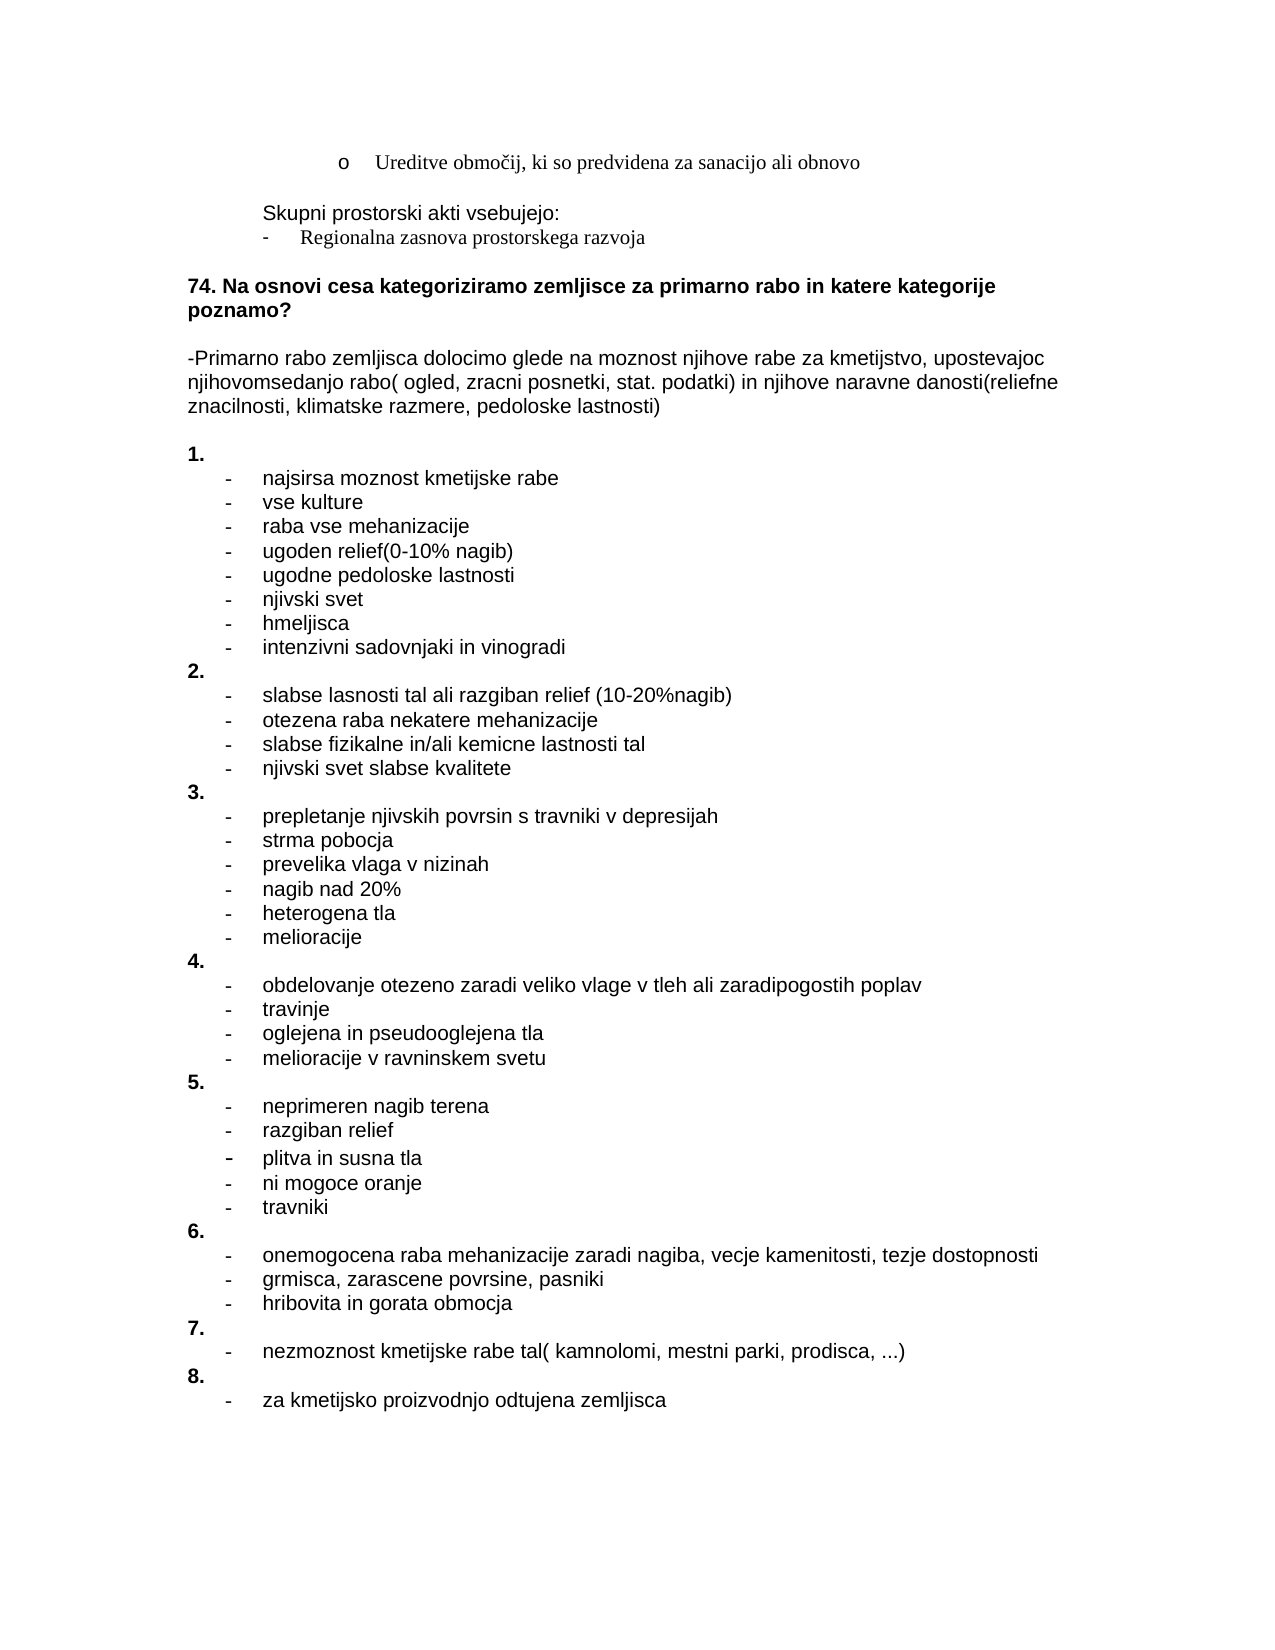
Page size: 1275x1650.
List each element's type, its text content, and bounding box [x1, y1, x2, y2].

list grmisca, zarascene povrsine, pasniki [225, 1267, 1087, 1291]
list ugodne pedoloske lastnosti [225, 563, 1087, 587]
text 3. [187, 780, 1087, 804]
list hmeljisca [225, 611, 1087, 635]
text 5. [187, 1069, 1087, 1093]
list travniki [225, 1195, 1087, 1219]
list onemogocena raba mehanizacije zaradi nagiba, vecje kamenitosti, tezje dostopnosti [225, 1243, 1087, 1267]
list plitva in susna tla [225, 1142, 1087, 1171]
list oglejena in pseudooglejena tla [225, 1021, 1087, 1045]
list najsirsa moznost kmetijske rabe [225, 466, 1087, 490]
list travinje [225, 997, 1087, 1021]
list ni mogoce oranje [225, 1171, 1087, 1195]
list nezmoznost kmetijske rabe tal( kamnolomi, mestni parki, prodisca, ...) [225, 1339, 1087, 1363]
list nagib nad 20% [225, 876, 1087, 901]
list ugoden relief(0-10% nagib) [225, 538, 1087, 563]
text Skupni prostorski akti vsebujejo: [262, 200, 1087, 224]
list Regionalna zasnova prostorskega razvoja [262, 224, 1087, 250]
list Ureditve območij, ki so predvidena za sanacijo ali obnovo [337, 150, 1087, 176]
list melioracije [225, 925, 1087, 949]
list otezena raba nekatere mehanizacije [225, 707, 1087, 732]
list slabse lasnosti tal ali razgiban relief (10-20%nagib) [225, 683, 1087, 707]
list vse kulture [225, 490, 1087, 514]
list hribovita in gorata obmocja [225, 1291, 1087, 1315]
list za kmetijsko proizvodnjo odtujena zemljisca [225, 1387, 1087, 1412]
list raba vse mehanizacije [225, 514, 1087, 538]
list heterogena tla [225, 901, 1087, 925]
list razgiban relief [225, 1118, 1087, 1142]
text 7. [187, 1315, 1087, 1339]
list intenzivni sadovnjaki in vinogradi [225, 635, 1087, 659]
list prepletanje njivskih povrsin s travniki v depresijah [225, 804, 1087, 828]
list melioracije v ravninskem svetu [225, 1045, 1087, 1069]
list strma pobocja [225, 828, 1087, 852]
list prevelika vlaga v nizinah [225, 852, 1087, 876]
list njivski svet slabse kvalitete [225, 756, 1087, 780]
text 4. [187, 949, 1087, 973]
list obdelovanje otezeno zaradi veliko vlage v tleh ali zaradipogostih poplav [225, 973, 1087, 997]
text 74. Na osnovi cesa kategoriziramo zemljisce za primarno rabo in katere kategorije poznamo? -Primarno rabo zemljisca dolocimo glede na moznost njihove rabe za kmetijstvo, upostevajoc njihovomsedanjo rabo( ogled, zracni posnetki, stat. podatki) in njihove naravne danosti(reliefne znacilnosti, klimatske razmere, pedoloske lastnosti) 1. [187, 274, 1087, 466]
list njivski svet [225, 587, 1087, 611]
list neprimeren nagib terena [225, 1093, 1087, 1118]
text 8. [187, 1363, 1087, 1387]
list slabse fizikalne in/ali kemicne lastnosti tal [225, 732, 1087, 756]
text 2. [187, 659, 1087, 683]
text 6. [187, 1219, 1087, 1243]
